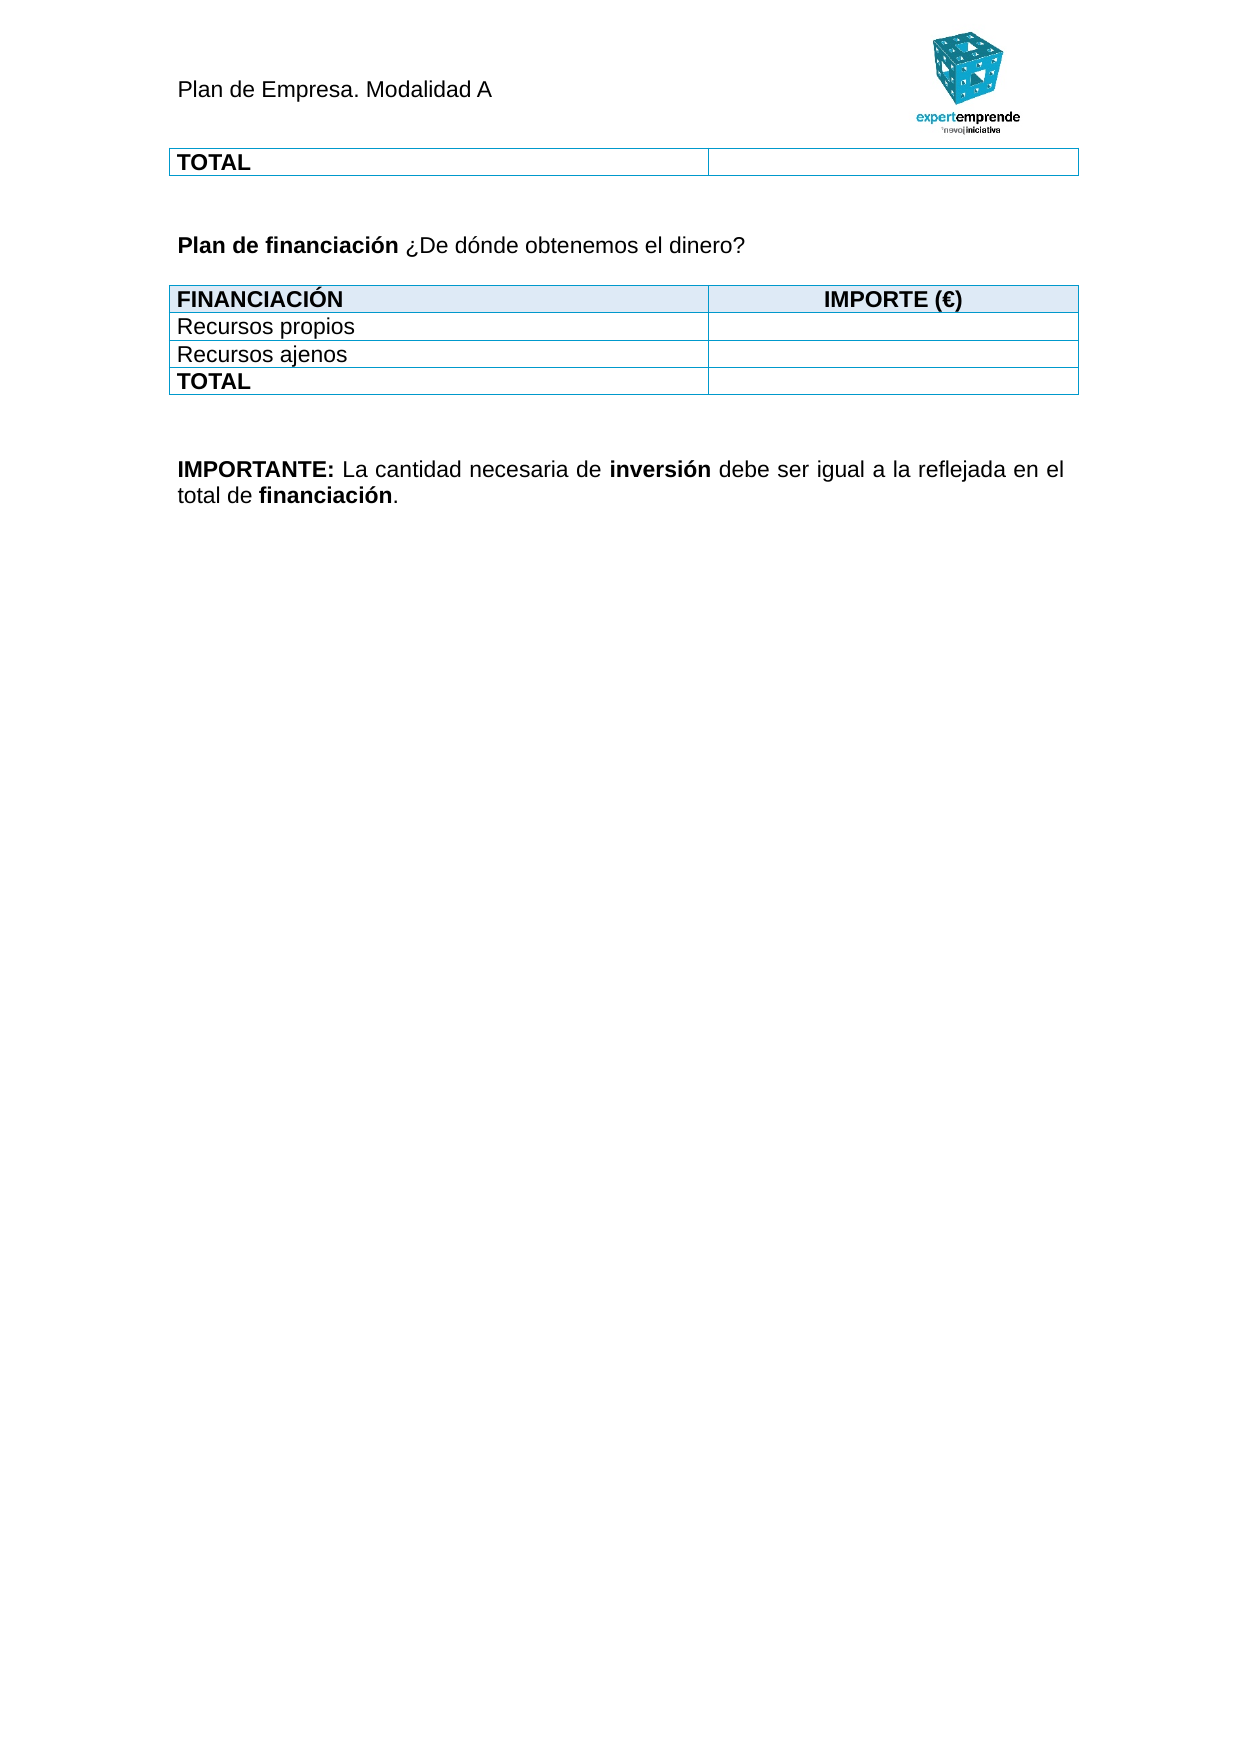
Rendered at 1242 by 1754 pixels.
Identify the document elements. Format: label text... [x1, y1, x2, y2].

table_cell Recursos ajenos [170, 341, 708, 367]
table_cell TOTAL [170, 368, 708, 394]
text Plan de financiación ¿De dónde obtenemos el dinero? [177, 232, 1064, 258]
table_cell [709, 368, 1078, 394]
table_header FINANCIACIÓN [170, 286, 708, 312]
table_header IMPORTE (€) [709, 286, 1078, 312]
table_cell [709, 341, 1078, 367]
table_cell Recursos propios [170, 313, 708, 339]
table_cell TOTAL [170, 149, 708, 175]
text IMPORTANTE: La cantidad necesaria de inversión debe ser igual a la reflejada en el total de financiación. [177, 456, 1064, 508]
table_cell [709, 149, 1078, 175]
table_cell [709, 313, 1078, 339]
